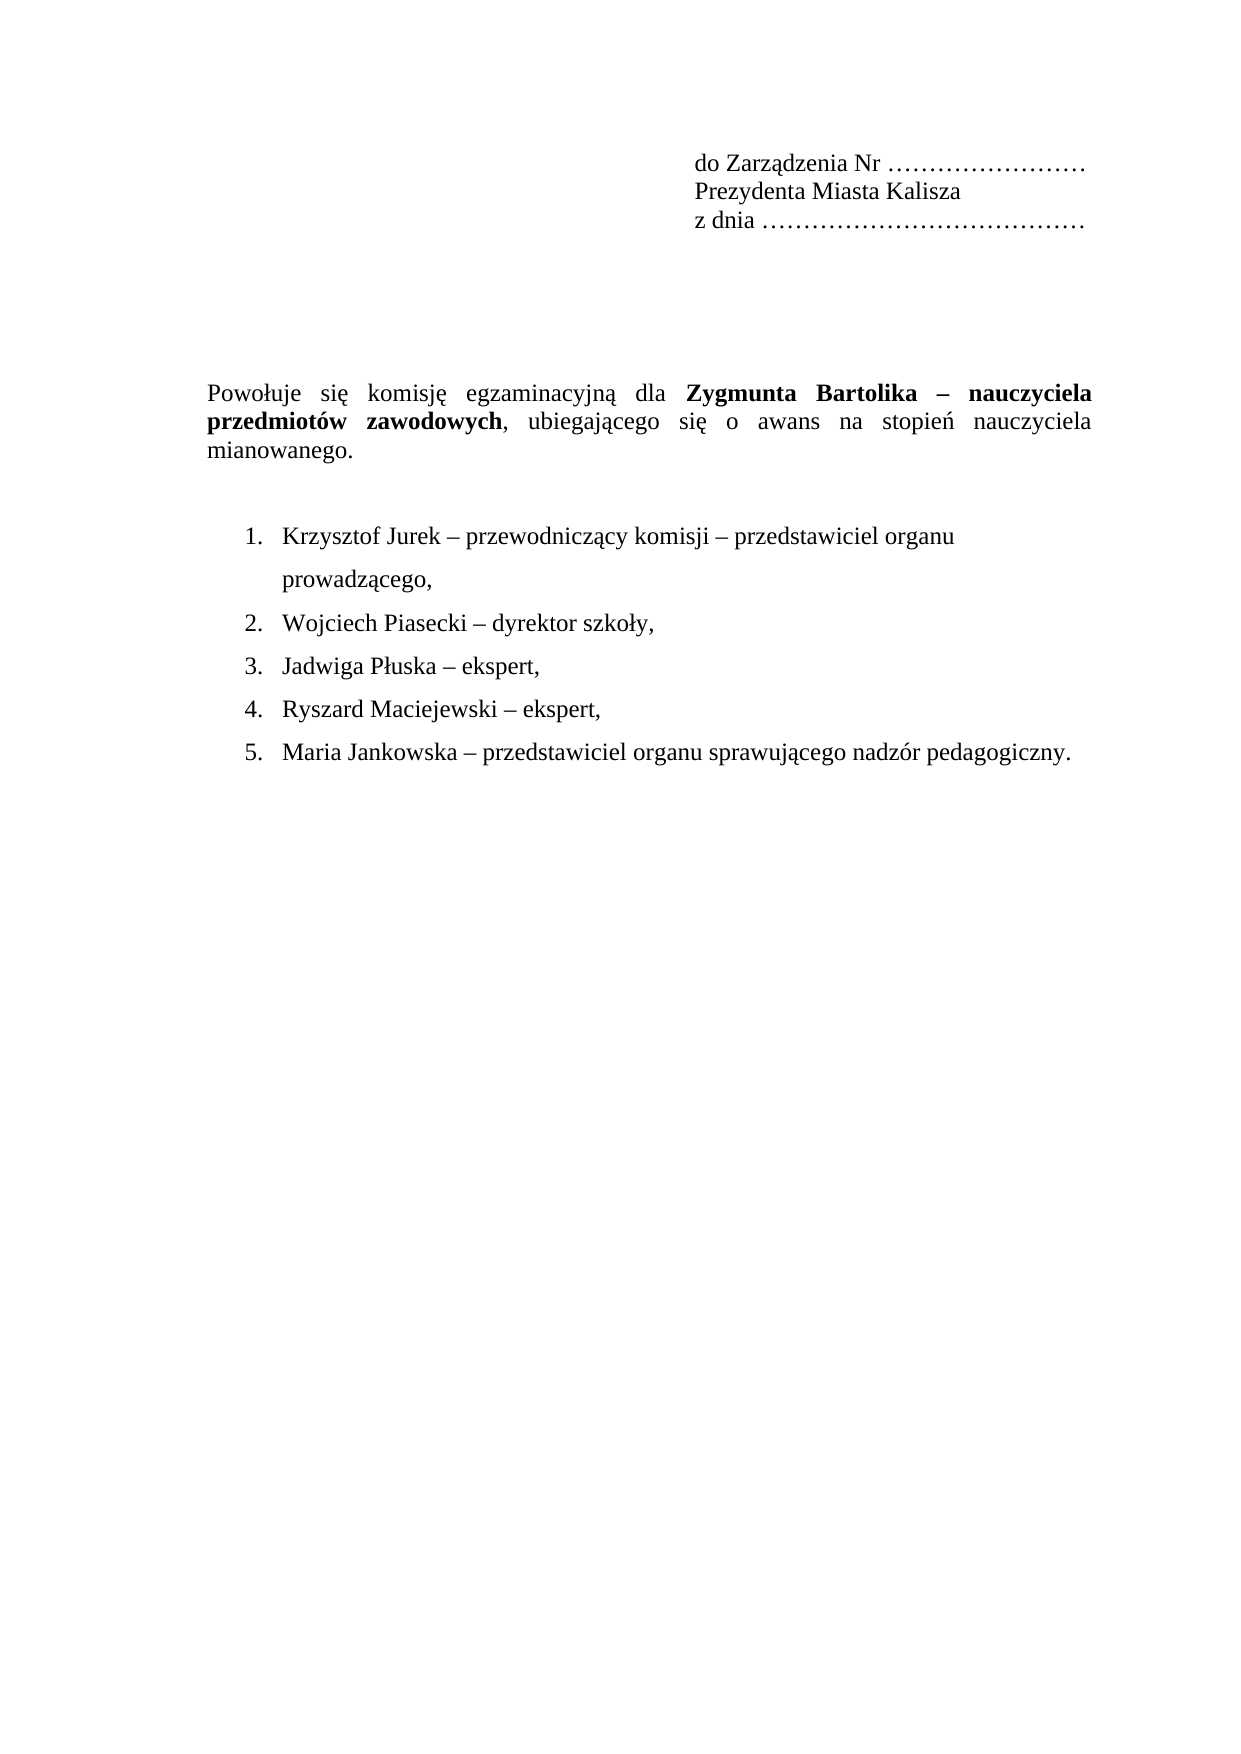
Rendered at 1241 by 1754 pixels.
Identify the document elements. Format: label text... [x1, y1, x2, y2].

list Krzysztof Jurek – przewodniczący komisji – przedstawiciel organu prowadzącego, [244, 521, 1092, 593]
text do Zarządzenia Nr …………………… [207, 148, 1092, 176]
text z dnia ………………………………… [207, 205, 1092, 234]
list Wojciech Piasecki – dyrektor szkoły, [244, 608, 1092, 636]
text Powołuje się komisję egzaminacyjną dla Zygmunta Bartolika – nauczyciela przedmiotów zawodowych, ubiegającego się o awans na stopień nauczyciela mianowanego. [207, 378, 1092, 464]
list Jadwiga Płuska – ekspert, [244, 651, 1092, 679]
list Maria Jankowska – przedstawiciel organu sprawującego nadzór pedagogiczny. [244, 737, 1092, 766]
list Ryszard Maciejewski – ekspert, [244, 694, 1092, 723]
text Prezydenta Miasta Kalisza [207, 176, 1092, 205]
